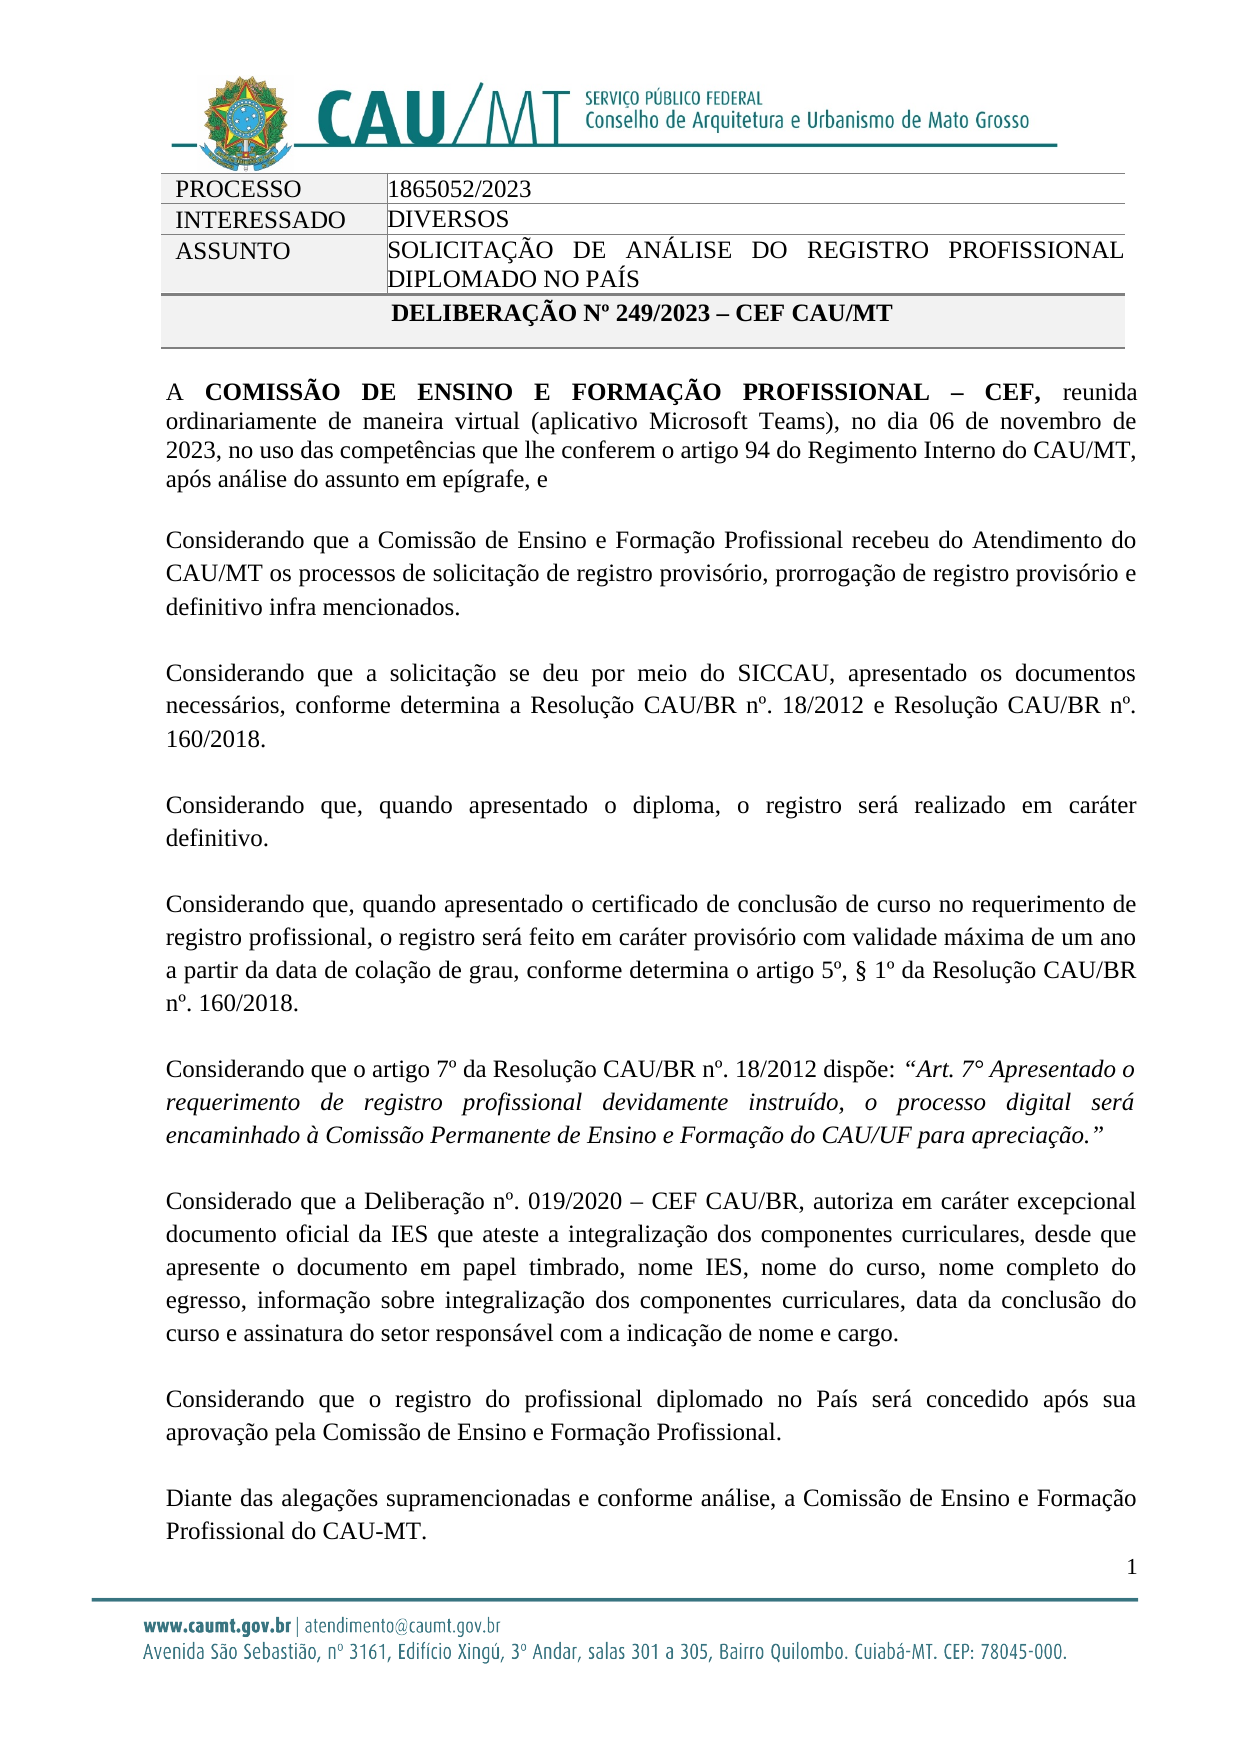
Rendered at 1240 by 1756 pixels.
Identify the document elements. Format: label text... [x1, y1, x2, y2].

text Considerando que o registro do profissional diplomado no País será concedido após sua aprovação pela Comissão de Ensino e Formação Profissional. [166, 1384, 1137, 1446]
text Diante das alegações supramencionadas e conforme análise, a Comissão de Ensino e Formação Profissional do CAU-MT. [166, 1483, 1137, 1545]
text Considerando que a Comissão de Ensino e Formação Profissional recebeu do Atendimento do CAU/MT os processos de solicitação de registro provisório, prorrogação de registro provisório e definitivo infra mencionados. [166, 526, 1137, 620]
text Considerando que o artigo 7º da Resolução CAU/BR nº. 18/2012 dispõe: “Art. 7° Apresentado o requerimento de registro profissional devidamente instruído, o processo digital será encaminhado à Comissão Permanente de Ensino e Formação do CAU/UF para apreciação.” [166, 1054, 1137, 1149]
text A COMISSÃO DE ENSINO E FORMAÇÃO PROFISSIONAL – CEF, reunida ordinariamente de maneira virtual (aplicativo Microsoft Teams), no dia 06 de novembro de 2023, no uso das competências que lhe conferem o artigo 94 do Regimento Interno do CAU/MT, após análise do assunto em epígrafe, e [166, 377, 1137, 492]
text Considerado que a Deliberação nº. 019/2020 – CEF CAU/BR, autoriza em caráter excepcional documento oficial da IES que ateste a integralização dos componentes curriculares, desde que apresente o documento em papel timbrado, nome IES, nome do curso, nome completo do egresso, informação sobre integralização dos componentes curriculares, data da conclusão do curso e assinatura do setor responsável com a indicação de nome e cargo. [166, 1186, 1137, 1347]
text Considerando que, quando apresentado o diploma, o registro será realizado em caráter definitivo. [166, 790, 1137, 851]
text Considerando que, quando apresentado o certificado de conclusão de curso no requerimento de registro profissional, o registro será feito em caráter provisório com validade máxima de um ano a partir da data de colação de grau, conforme determina o artigo 5º, § 1º da Resolução CAU/BR nº. 160/2018. [166, 889, 1137, 1017]
text Considerando que a solicitação se deu por meio do SICCAU, apresentado os documentos necessários, conforme determina a Resolução CAU/BR nº. 18/2012 e Resolução CAU/BR nº. 160/2018. [166, 658, 1137, 752]
